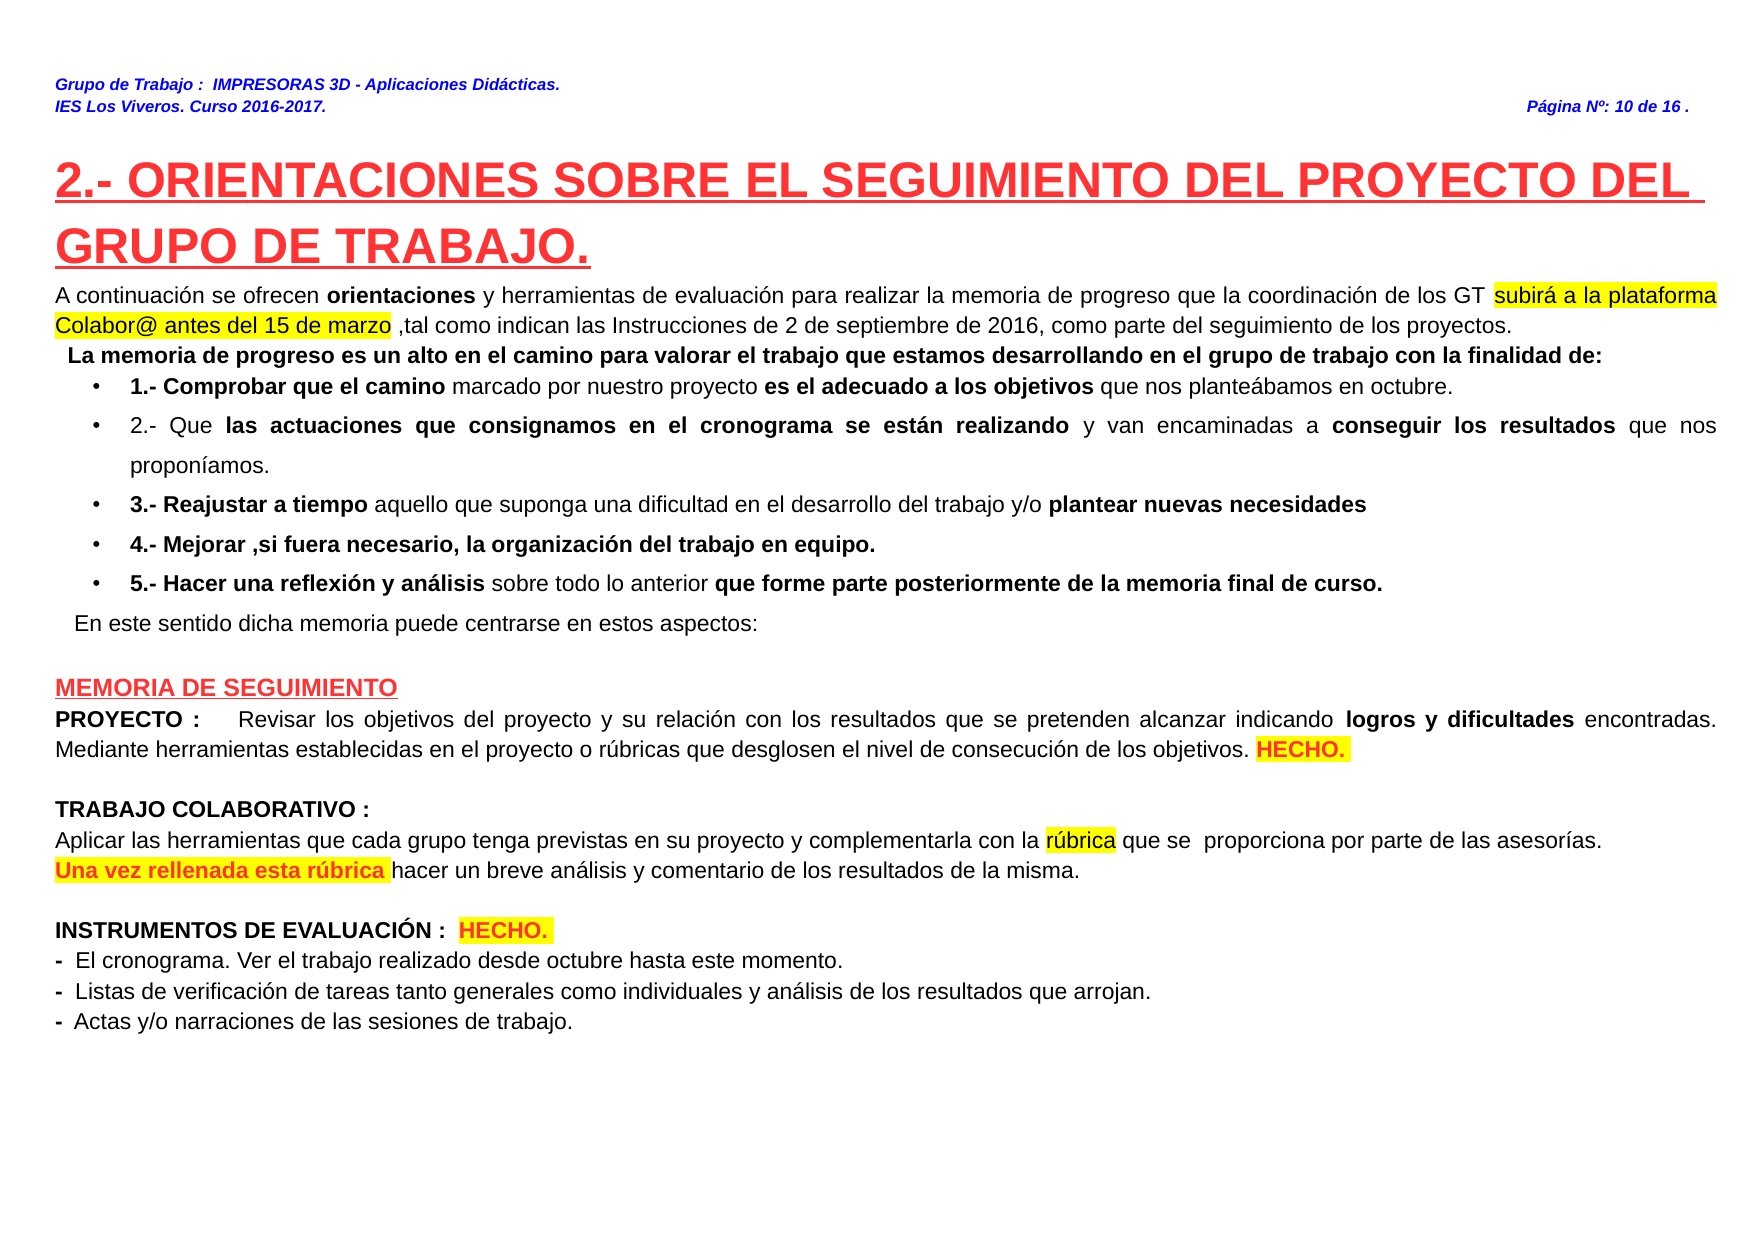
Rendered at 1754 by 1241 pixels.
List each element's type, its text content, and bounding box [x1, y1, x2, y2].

list 2.- Que las actuaciones que consignamos en el cronograma se están realizando y van encaminadas a conseguir los resultados que nos proponíamos. [92, 412, 1717, 478]
text - Listas de verificación de tareas tanto generales como individuales y análisis de los resultados que arrojan. [55, 978, 1717, 1004]
list 4.- Mejorar ,si fuera necesario, la organización del trabajo en equipo. [92, 531, 1717, 557]
list 3.- Reajustar a tiempo aquello que suponga una dificultad en el desarrollo del trabajo y/o plantear nuevas necesidades [92, 491, 1717, 517]
text La memoria de progreso es un alto en el camino para valorar el trabajo que estamos desarrollando en el grupo de trabajo con la finalidad de: [55, 342, 1717, 369]
text En este sentido dicha memoria puede centrarse en estos aspectos: [55, 609, 1717, 636]
text Una vez rellenada esta rúbrica hacer un breve análisis y comentario de los resultados de la misma. [55, 857, 1717, 883]
text Aplicar las herramientas que cada grupo tenga previstas en su proyecto y complementarla con la rúbrica que se proporciona por parte de las asesorías. [55, 827, 1717, 853]
text - El cronograma. Ver el trabajo realizado desde octubre hasta este momento. [55, 947, 1717, 974]
text PROYECTO : Revisar los objetivos del proyecto y su relación con los resultados que se pretenden alcanzar indicando logros y dificultades encontradas. Mediante herramientas establecidas en el proyecto o rúbricas que desglosen el nivel de consecución de los objetivos. HECHO. [55, 706, 1717, 762]
text TRABAJO COLABORATIVO : [55, 796, 1717, 823]
text MEMORIA DE SEGUIMIENTO [55, 673, 1717, 702]
text INSTRUMENTOS DE EVALUACIÓN : HECHO. [55, 917, 1717, 944]
text 2.- ORIENTACIONES SOBRE EL SEGUIMIENTO DEL PROYECTO DEL GRUPO DE TRABAJO. [55, 150, 1717, 273]
list 5.- Hacer una reflexión y análisis sobre todo lo anterior que forme parte posteriormente de la memoria final de curso. [92, 570, 1717, 596]
text - Actas y/o narraciones de las sesiones de trabajo. [55, 1008, 1717, 1034]
list 1.- Comprobar que el camino marcado por nuestro proyecto es el adecuado a los objetivos que nos planteábamos en octubre. [92, 373, 1717, 399]
text A continuación se ofrecen orientaciones y herramientas de evaluación para realizar la memoria de progreso que la coordinación de los GT subirá a la plataforma Colabor@ antes del 15 de marzo ,tal como indican las Instrucciones de 2 de septiembre de 2016, como parte del seguimiento de los proyectos. [55, 282, 1717, 339]
